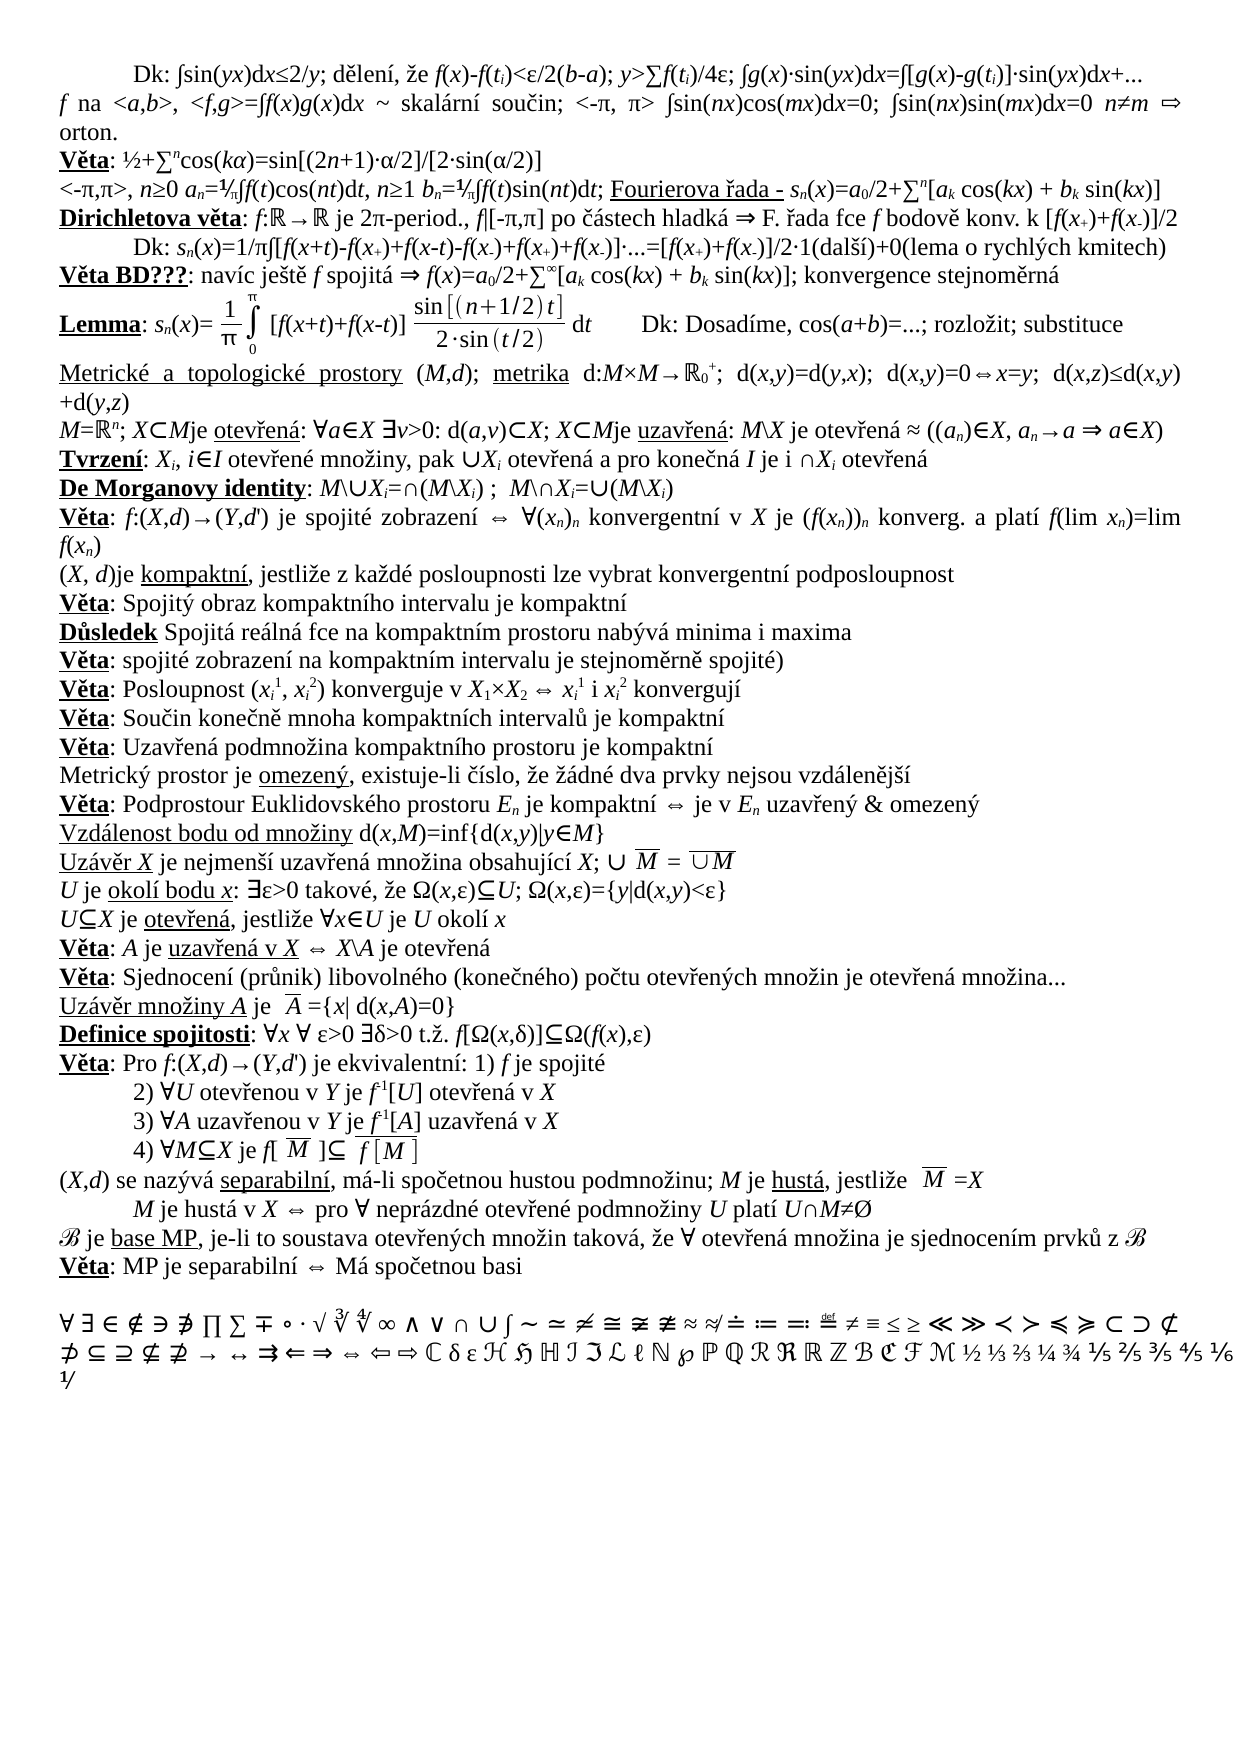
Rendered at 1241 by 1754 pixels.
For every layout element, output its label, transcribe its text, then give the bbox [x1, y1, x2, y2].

text De Morganovy identity: M\∪Xi=∩(M\Xi) ; M\∩Xi=∪(M\Xi) [59, 473, 1181, 502]
text Lemma: sn(x)=[f(x+t)+f(x-t)]dt Dk: Dosadíme, cos(a+b)=...; rozložit; substituce [59, 289, 1181, 358]
text Dk: ∫sin(yx)dx≤2/y; dělení, že f(x)-f(ti)<ε/2(b-a); y>∑f(ti)/4ε; ∫g(x)∙sin(yx)dx=∫[g(x)-g(ti)]∙sin(yx)dx+... [59, 59, 1181, 88]
text Dirichletova věta: f:ℝ→ℝ je 2π-period., f|[-π,π] po částech hladká ⇒ F. řada fce f bodově konv. k [f(x+)+f(x-)]/2 [59, 203, 1181, 232]
text Věta: A je uzavřená v X ⇔ X\A je otevřená [59, 933, 1181, 962]
text (X,d) se nazývá separabilní, má-li spočetnou hustou podmnožinu; M je hustá, jestliže =X [59, 1165, 1181, 1194]
text Tvrzení: Xi, i∈I otevřené množiny, pak ∪Xi otevřená a pro konečná I je i ∩Xi otevřená [59, 444, 1181, 473]
text Metrický prostor je omezený, existuje-li číslo, že žádné dva prvky nejsou vzdálenější [59, 761, 1181, 789]
text ℬ je base MP, je-li to soustava otevřených množin taková, že ∀ otevřená množina je sjednocením prvků z ℬ [59, 1223, 1181, 1251]
text 2) ∀U otevřenou v Y je f-1[U] otevřená v X [59, 1077, 1181, 1106]
text Vzdálenost bodu od množiny d(x,M)=inf{d(x,y)|y∈M} [59, 818, 1181, 847]
text <-π,π>, n≥0 an=⅟π∫f(t)cos(nt)dt, n≥1 bn=⅟π∫f(t)sin(nt)dt; Fourierova řada - sn(x)=a0/2+∑n[ak cos(kx) + bk sin(kx)] [59, 174, 1181, 203]
text Uzávěr X je nejmenší uzavřená množina obsahující X; ∪= [59, 847, 1181, 876]
text U⊆X je otevřená, jestliže ∀x∈U je U okolí x [59, 904, 1181, 933]
text Uzávěr množiny A je ={x| d(x,A)=0} [59, 991, 1181, 1019]
text Věta: ½+∑ncos(kα)=sin[(2n+1)∙α/2]/[2∙sin(α/2)] [59, 145, 1181, 174]
text M=ℝn; X⊂Mje otevřená: ∀a∈X ∃v>0: d(a,v)⊂X; X⊂Mje uzavřená: M\X je otevřená ≈ ((an)∈X, an→a ⇒ a∈X) [59, 416, 1181, 444]
text Důsledek Spojitá reálná fce na kompaktním prostoru nabývá minima i maxima [59, 617, 1181, 646]
text Věta: Podprostour Euklidovského prostoru En je kompaktní ⇔ je v En uzavřený & omezený [59, 789, 1181, 818]
text Metrické a topologické prostory (M,d); metrika d:M×M→ℝ0+; d(x,y)=d(y,x); d(x,y)=0⇔x=y; d(x,z)≤d(x,y)+d(y,z) [59, 358, 1181, 416]
text Definice spojitosti: ∀x ∀ ε>0 ∃δ>0 t.ž. f[Ω(x,δ)]⊆Ω(f(x),ε) [59, 1019, 1181, 1048]
text Věta: Posloupnost (xi1, xi2) konverguje v X1×X2 ⇔ xi1 i xi2 konvergují [59, 674, 1181, 703]
text M je hustá v X ⇔ pro ∀ neprázdné otevřené podmnožiny U platí U∩M≠Ø [59, 1194, 1181, 1223]
text Věta BD???: navíc ještě f spojitá ⇒ f(x)=a0/2+∑∞[ak cos(kx) + bk sin(kx)]; konvergence stejnoměrná [59, 260, 1181, 289]
text 4) ∀M⊆X je f[]⊆ [59, 1134, 1181, 1165]
text Věta: f:(X,d)→(Y,d') je spojité zobrazení ⇔ ∀(xn)n konvergentní v X je (f(xn))n konverg. a platí f(lim xn)=lim f(xn) [59, 502, 1181, 559]
text Věta: Uzavřená podmnožina kompaktního prostoru je kompaktní [59, 732, 1181, 761]
text f na <a,b>, <f,g>=∫f(x)g(x)dx ~ skalární součin; <-π, π> ∫sin(nx)cos(mx)dx=0; ∫sin(nx)sin(mx)dx=0 n≠m ⇨ orton. [59, 88, 1181, 145]
text Věta: spojité zobrazení na kompaktním intervalu je stejnoměrně spojité) [59, 646, 1181, 674]
text (X, d)je kompaktní, jestliže z každé posloupnosti lze vybrat konvergentní podposloupnost [59, 559, 1181, 588]
text Věta: Spojitý obraz kompaktního intervalu je kompaktní [59, 588, 1181, 617]
text 3) ∀A uzavřenou v Y je f-1[A] uzavřená v X [59, 1106, 1181, 1134]
text Věta: Součin konečně mnoha kompaktních intervalů je kompaktní [59, 703, 1181, 732]
text Věta: MP je separabilní ⇔ Má spočetnou basi [59, 1251, 1181, 1280]
text Věta: Sjednocení (průnik) libovolného (konečného) počtu otevřených množin je otevřená množina... [59, 962, 1181, 991]
text U je okolí bodu x: ∃ε>0 takové, že Ω(x,ε)⊆U; Ω(x,ε)={y|d(x,y)<ε} [59, 876, 1181, 904]
text ∀ ∃ ∈ ∉ ∋ ∌ ∏ ∑ ∓ ∘ ∙ √ ∛ ∜ ∞ ∧ ∨ ∩ ∪ ∫ ∼ ≃ ≄ ≅ ≆ ≇ ≈ ≉ ≐ ≔ ≕ ≝ ≠ ≡ ≤ ≥ ≪ ≫ ≺ ≻ ≼ ≽ ⊂ ⊃ ⊄ ⊅ ⊆ ⊇ ⊈ ⊉ → ↔ ⇉ ⇐ ⇒ ⇔ ⇦ ⇨ ℂ δ ε ℋ ℌ ℍ ℐ ℑ ℒ ℓ ℕ ℘ ℙ ℚ ℛ ℜ ℝ ℤ ℬ ℭ ℱ ℳ ½ ⅓ ⅔ ¼ ¾ ⅕ ⅖ ⅗ ⅘ ⅙ ⅚ ⅛ ⅜ ⅝ ⅞ ⅟ [59, 1309, 1181, 1395]
text Dk: sn(x)=1/π∫[f(x+t)-f(x+)+f(x-t)-f(x-)+f(x+)+f(x-)]∙...=[f(x+)+f(x-)]/2∙1(další)+0(lema o rychlých kmitech) [59, 232, 1181, 260]
text Věta: Pro f:(X,d)→(Y,d') je ekvivalentní: 1) f je spojité [59, 1048, 1181, 1077]
